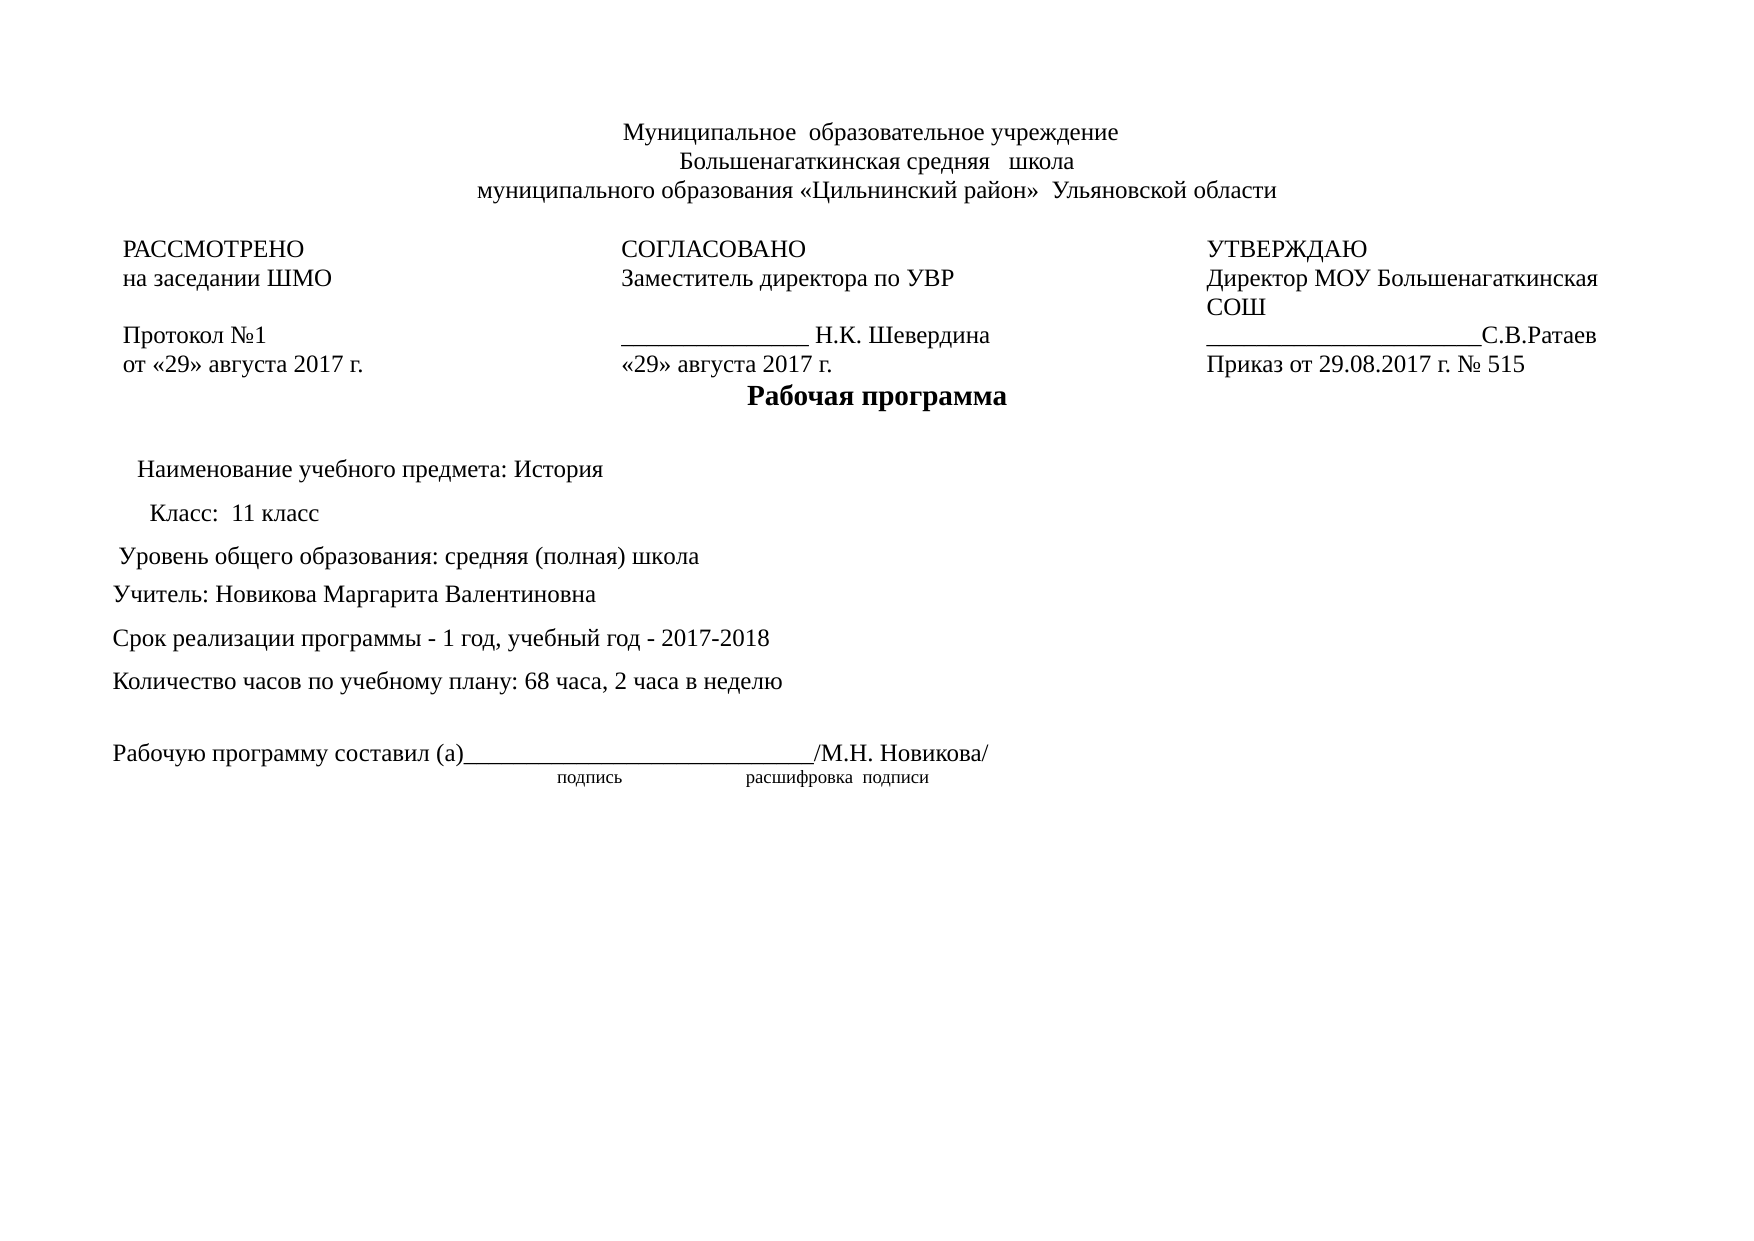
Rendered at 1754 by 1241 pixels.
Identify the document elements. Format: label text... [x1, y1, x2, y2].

text Наименование учебного предмета: История [118, 454, 1636, 483]
table_header РАССМОТРЕНО [122, 234, 620, 263]
table_cell Заместитель директора по УВР [620, 263, 1205, 320]
text Уровень общего образования: средняя (полная) школа [118, 541, 1636, 569]
text муниципального образования «Цильнинский район» Ульяновской области [118, 175, 1636, 204]
table_cell Директор МОУ Большенагаткинская СОШ [1205, 263, 1647, 320]
table_cell на заседании ШМО [122, 263, 620, 320]
text Большенагаткинская средняя школа [118, 146, 1636, 175]
text Класс: 11 класс [118, 498, 1636, 526]
table_header УТВЕРЖДАЮ [1205, 234, 1647, 263]
text Муниципальное образовательное учреждение [118, 117, 1636, 146]
table_cell «29» августа 2017 г. [620, 349, 1205, 378]
table_cell _______________ Н.К. Шевердина [620, 320, 1205, 349]
table_header Учитель: Новикова Маргарита Валентиновна Срок реализации программы - 1 год, учебный год - 2017-2018 Количество часов по учебному плану: 68 часа, 2 часа в неделю Рабочую программу составил (а)____________________________/М.Н. Новикова/ подпись расшифровка подписи [107, 574, 1621, 794]
table_header СОГЛАСОВАНО [620, 234, 1205, 263]
table_cell от «29» августа 2017 г. [122, 349, 620, 378]
table_cell Приказ от 29.08.2017 г. № 515 [1205, 349, 1647, 378]
text Рабочая программа [118, 378, 1636, 411]
table_cell ______________________С.В.Ратаев [1205, 320, 1647, 349]
table_cell Протокол №1 [122, 320, 620, 349]
